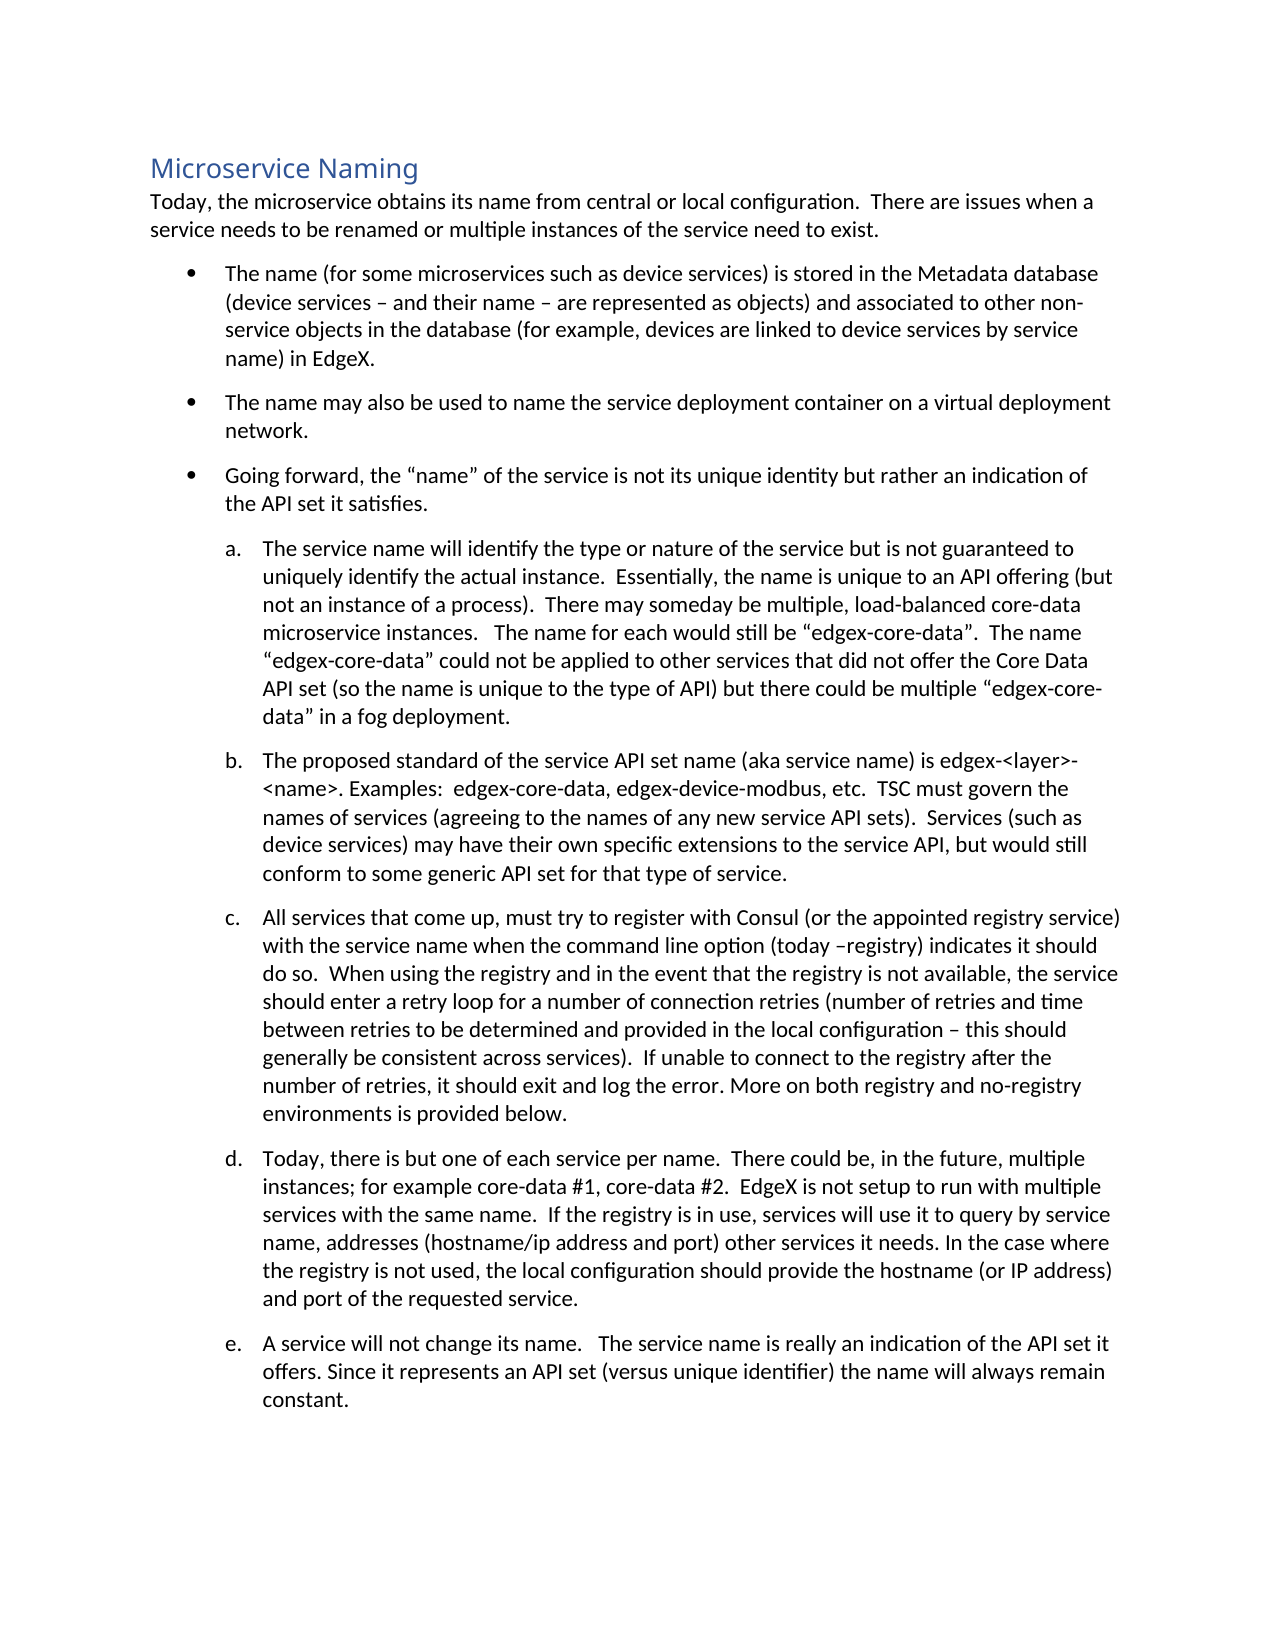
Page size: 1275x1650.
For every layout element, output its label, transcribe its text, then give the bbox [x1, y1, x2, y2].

list The name (for some microservices such as device services) is stored in the Metadata database (device services – and their name – are represented as objects) and associated to other non-service objects in the database (for example, devices are linked to device services by service name) in EdgeX. [187, 259, 1125, 372]
text Today, the microservice obtains its name from central or local configuration. There are issues when a service needs to be renamed or multiple instances of the service need to exist. [150, 187, 1125, 243]
list Going forward, the “name” of the service is not its unique identity but rather an indication of the API set it satisfies. [187, 461, 1125, 517]
list The service name will identify the type or nature of the service but is not guaranteed to uniquely identify the actual instance. Essentially, the name is unique to an API offering (but not an instance of a process). There may someday be multiple, load-balanced core-data microservice instances. The name for each would still be “edgex-core-data”. The name “edgex-core-data” could not be applied to other services that did not offer the Core Data API set (so the name is unique to the type of API) but there could be multiple “edgex-core-data” in a fog deployment. [225, 534, 1125, 730]
list A service will not change its name. The service name is really an indication of the API set it offers. Since it represents an API set (versus unique identifier) the name will always remain constant. [225, 1329, 1125, 1413]
list All services that come up, must try to register with Consul (or the appointed registry service) with the service name when the command line option (today –registry) indicates it should do so. When using the registry and in the event that the registry is not available, the service should enter a retry loop for a number of connection retries (number of retries and time between retries to be determined and provided in the local configuration – this should generally be consistent across services). If unable to connect to the registry after the number of retries, it should exit and log the error. More on both registry and no-registry environments is provided below. [225, 903, 1125, 1127]
list The name may also be used to name the service deployment container on a virtual deployment network. [187, 388, 1125, 444]
list Today, there is but one of each service per name. There could be, in the future, multiple instances; for example core-data #1, core-data #2. EdgeX is not setup to run with multiple services with the same name. If the registry is in use, services will use it to query by service name, addresses (hostname/ip address and port) other services it needs. In the case where the registry is not used, the local configuration should provide the hostname (or IP address) and port of the requested service. [225, 1144, 1125, 1312]
list The proposed standard of the service API set name (aka service name) is edgex-<layer>-<name>. Examples: edgex-core-data, edgex-device-modbus, etc. TSC must govern the names of services (agreeing to the names of any new service API sets). Services (such as device services) may have their own specific extensions to the service API, but would still conform to some generic API set for that type of service. [225, 747, 1125, 887]
subtitle Microservice Naming [150, 150, 1125, 187]
